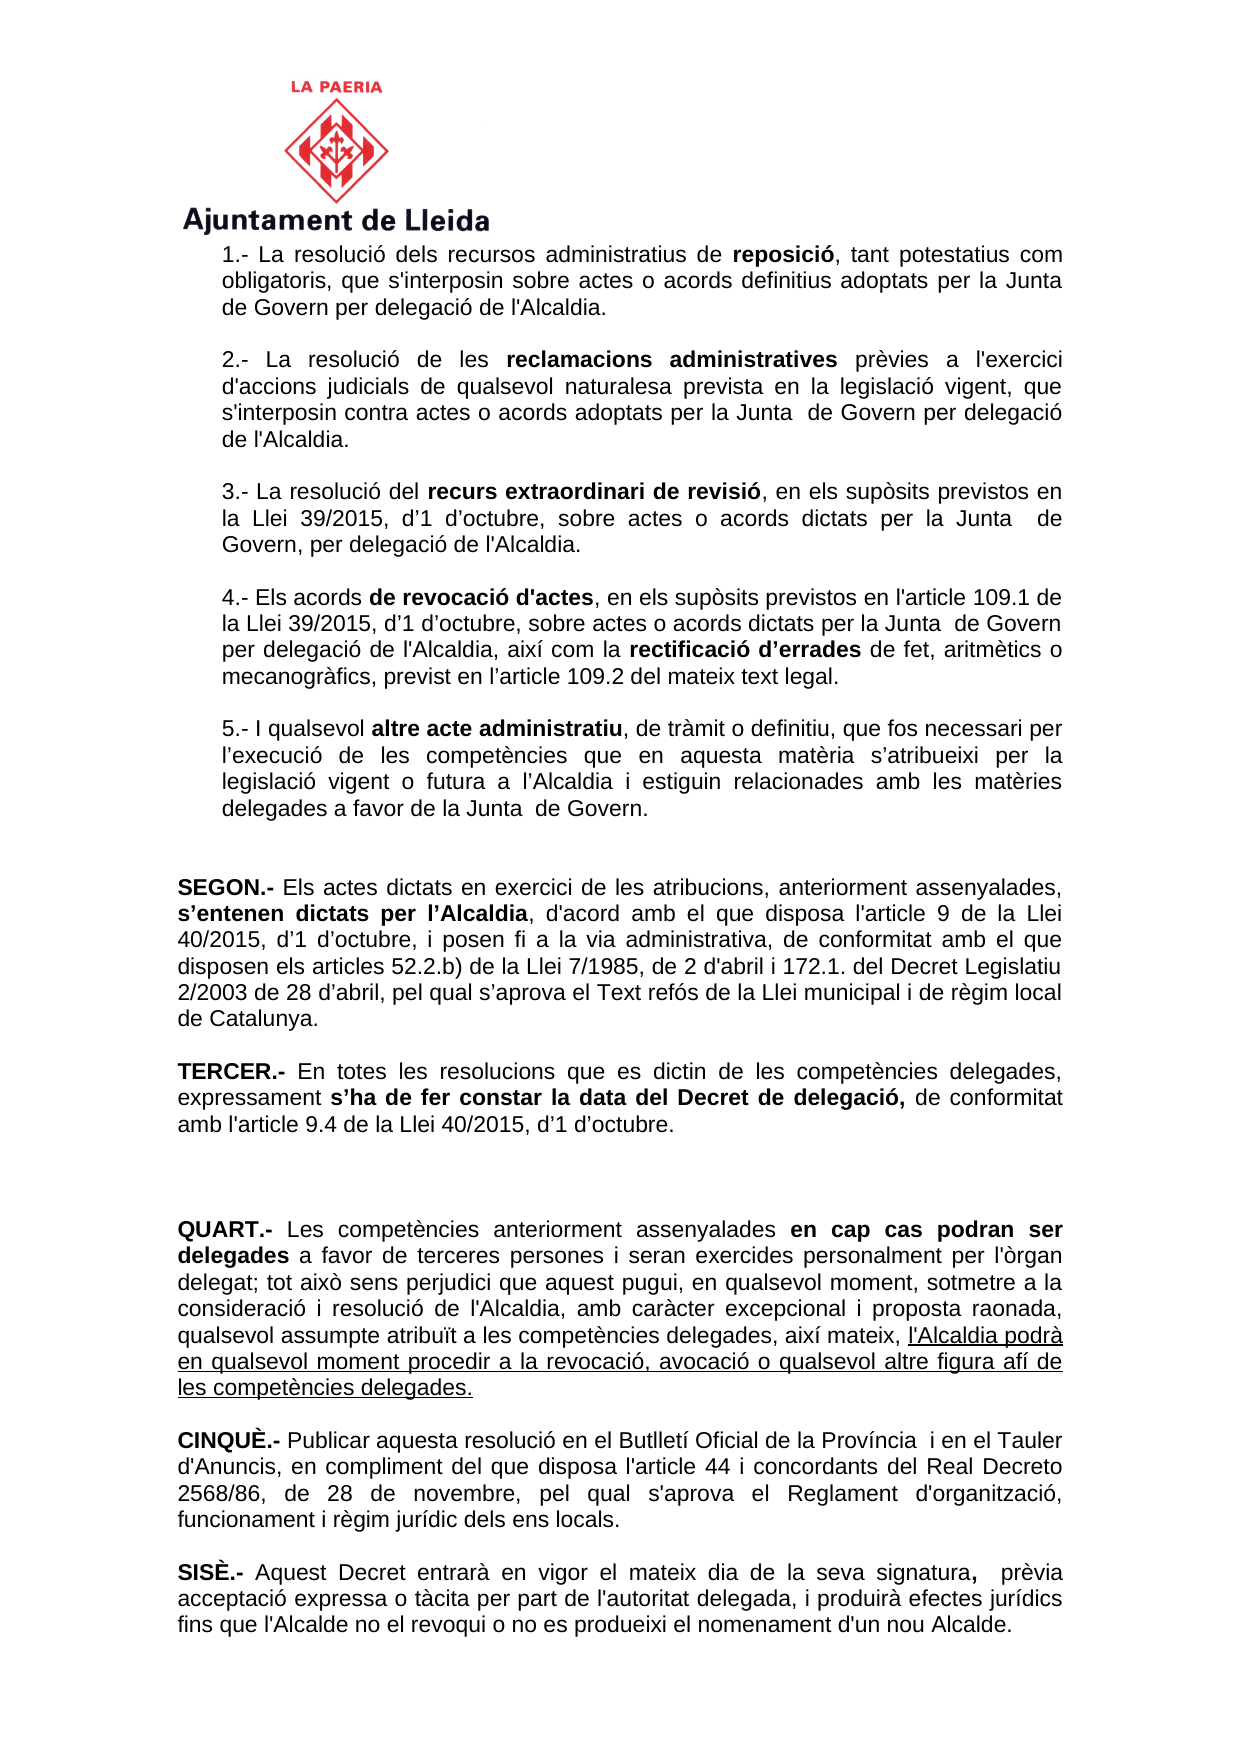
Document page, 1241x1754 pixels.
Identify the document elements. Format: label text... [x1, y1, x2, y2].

text 5.- I qualsevol altre acte administratiu, de tràmit o definitiu, que fos necessari per l’execució de les competències que en aquesta matèria s’atribueixi per la legislació vigent o futura a l’Alcaldia i estiguin relacionades amb les matèries delegades a favor de la Junta de Govern. [222, 715, 1063, 821]
text 3.- La resolució del recurs extraordinari de revisió, en els supòsits previstos en la Llei 39/2015, d’1 d’octubre, sobre actes o acords dictats per la Junta de Govern, per delegació de l'Alcaldia. [222, 478, 1063, 557]
text SEGON.- Els actes dictats en exercici de les atribucions, anteriorment assenyalades, s’entenen dictats per l’Alcaldia, d'acord amb el que disposa l'article 9 de la Llei 40/2015, d’1 d’octubre, i posen fi a la via administrativa, de conformitat amb el que disposen els articles 52.2.b) de la Llei 7/1985, de 2 d'abril i 172.1. del Decret Legislatiu 2/2003 de 28 d’abril, pel qual s’aprova el Text refós de la Llei municipal i de règim local de Catalunya. [177, 873, 1063, 1032]
text 1.- La resolució dels recursos administratius de reposició, tant potestatius com obligatoris, que s'interposin sobre actes o acords definitius adoptats per la Junta de Govern per delegació de l'Alcaldia. [222, 241, 1063, 320]
text SISÈ.- Aquest Decret entrarà en vigor el mateix dia de la seva signatura, prèvia acceptació expressa o tàcita per part de l'autoritat delegada, i produirà efectes jurídics fins que l'Alcalde no el revoqui o no es produeixi el nomenament d'un nou Alcalde. [177, 1559, 1063, 1638]
text CINQUÈ.- Publicar aquesta resolució en el Butlletí Oficial de la Província i en el Tauler d'Anuncis, en compliment del que disposa l'article 44 i concordants del Real Decreto 2568/86, de 28 de novembre, pel qual s'aprova el Reglament d'organització, funcionament i règim jurídic dels ens locals. [177, 1427, 1063, 1532]
text les competències delegades. [177, 1372, 1063, 1401]
text QUART.- Les competències anteriorment assenyalades en cap cas podran ser delegades a favor de terceres persones i seran exercides personalment per l'òrgan delegat; tot això sens perjudici que aquest pugui, en qualsevol moment, sotmetre a la consideració i resolució de l'Alcaldia, amb caràcter excepcional i proposta raonada, qualsevol assumpte atribuït a les competències delegades, així mateix, l'Alcaldia podrà en qualsevol moment procedir a la revocació, avocació o qualsevol altre figura afí de [177, 1216, 1063, 1371]
text TERCER.- En totes les resolucions que es dictin de les competències delegades, expressament s’ha de fer constar la data del Decret de delegació, de conformitat amb l'article 9.4 de la Llei 40/2015, d’1 d’octubre. [177, 1058, 1063, 1137]
text 4.- Els acords de revocació d'actes, en els supòsits previstos en l'article 109.1 de la Llei 39/2015, d’1 d’octubre, sobre actes o acords dictats per la Junta de Govern per delegació de l'Alcaldia, així com la rectificació d’errades de fet, aritmètics o mecanogràfics, previst en l’article 109.2 del mateix text legal. [222, 584, 1063, 689]
text 2.- La resolució de les reclamacions administratives prèvies a l'exercici d'accions judicials de qualsevol naturalesa prevista en la legislació vigent, que s'interposin contra actes o acords adoptats per la Junta de Govern per delegació de l'Alcaldia. [222, 346, 1063, 452]
